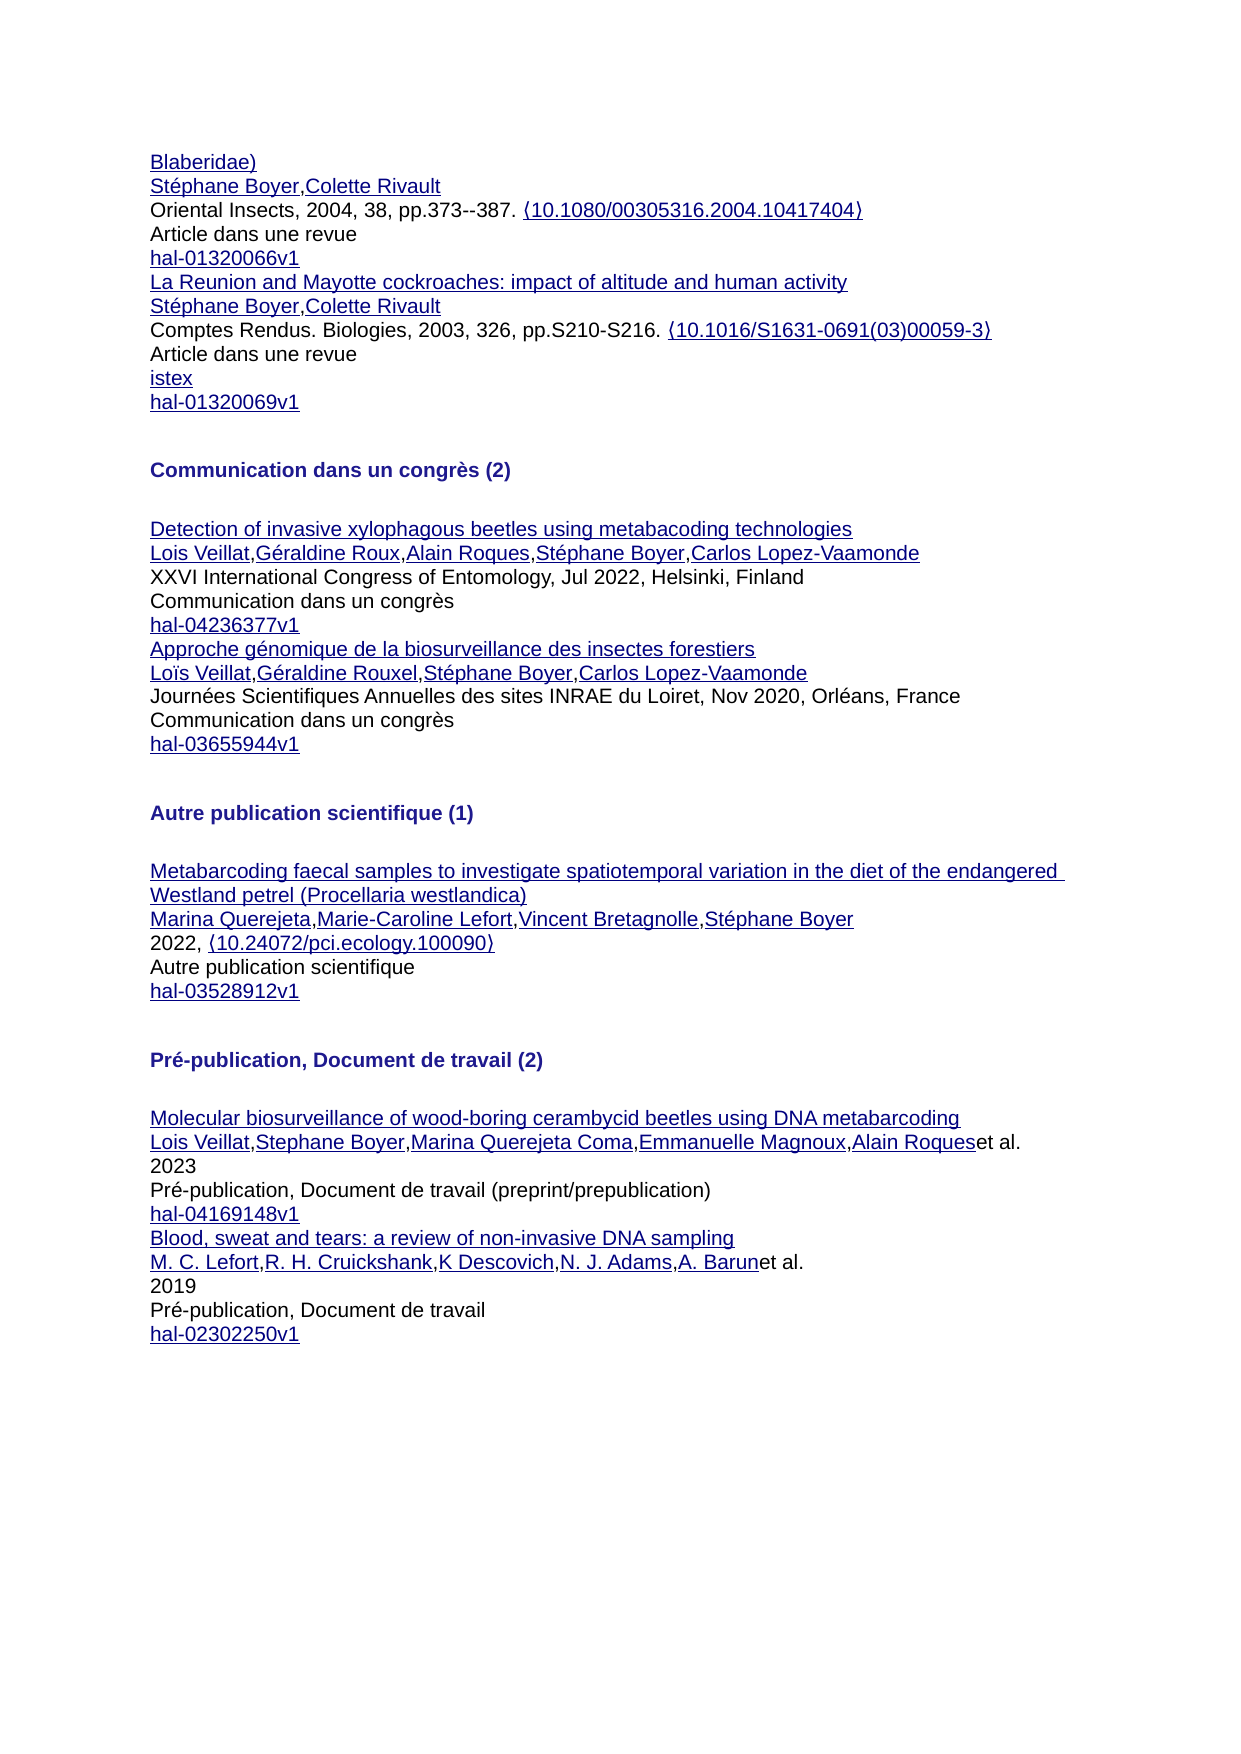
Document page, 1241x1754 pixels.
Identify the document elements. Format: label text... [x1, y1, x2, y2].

table_header Metabarcoding faecal samples to investigate spatiotemporal variation in the diet of the endangered Westland petrel (Procellaria westlandica) Marina Querejeta,Marie-Caroline Lefort,Vincent Bretagnolle,Stéphane Boyer 2022, ⟨10.24072/pci.ecology.100090⟩ Autre publication scientifique hal-03528912v1 [150, 859, 1090, 1003]
table_cell Approche génomique de la biosurveillance des insectes forestiers Loïs Veillat,Géraldine Rouxel,Stéphane Boyer,Carlos Lopez-Vaamonde Journées Scientifiques Annuelles des sites INRAE du Loiret, Nov 2020, Orléans, France Communication dans un congrès hal-03655944v1 [150, 636, 1090, 756]
subtitle Pré-publication, Document de travail (2) [150, 1048, 1090, 1072]
subtitle Communication dans un congrès (2) [150, 458, 1090, 482]
table_cell Life history traits of cockroaches in sugar-cane fields in La Reunion (Blattodea : Blattellidae and Blaberidae) Stéphane Boyer,Colette Rivault Oriental Insects, 2004, 38, pp.373--387. ⟨10.1080/00305316.2004.10417404⟩ Article dans une revue hal-01320066v1 [150, 150, 1090, 270]
subtitle Autre publication scientifique (1) [150, 801, 1090, 825]
table_cell Blood, sweat and tears: a review of non-invasive DNA sampling M. C. Lefort,R. H. Cruickshank,K Descovich,N. J. Adams,A. Barunet al. 2019 Pré-publication, Document de travail hal-02302250v1 [150, 1226, 1090, 1346]
table_cell La Reunion and Mayotte cockroaches: impact of altitude and human activity Stéphane Boyer,Colette Rivault Comptes Rendus. Biologies, 2003, 326, pp.S210-S216. ⟨10.1016/S1631-0691(03)00059-3⟩ Article dans une revue istex hal-01320069v1 [150, 270, 1090, 413]
table_header Detection of invasive xylophagous beetles using metabacoding technologies Lois Veillat,Géraldine Roux,Alain Roques,Stéphane Boyer,Carlos Lopez-Vaamonde XXVI International Congress of Entomology, Jul 2022, Helsinki, Finland Communication dans un congrès hal-04236377v1 [150, 517, 1090, 636]
table_header Molecular biosurveillance of wood-boring cerambycid beetles using DNA metabarcoding Lois Veillat,Stephane Boyer,Marina Querejeta Coma,Emmanuelle Magnoux,Alain Roqueset al. 2023 Pré-publication, Document de travail (preprint/prepublication) hal-04169148v1 [150, 1106, 1090, 1226]
